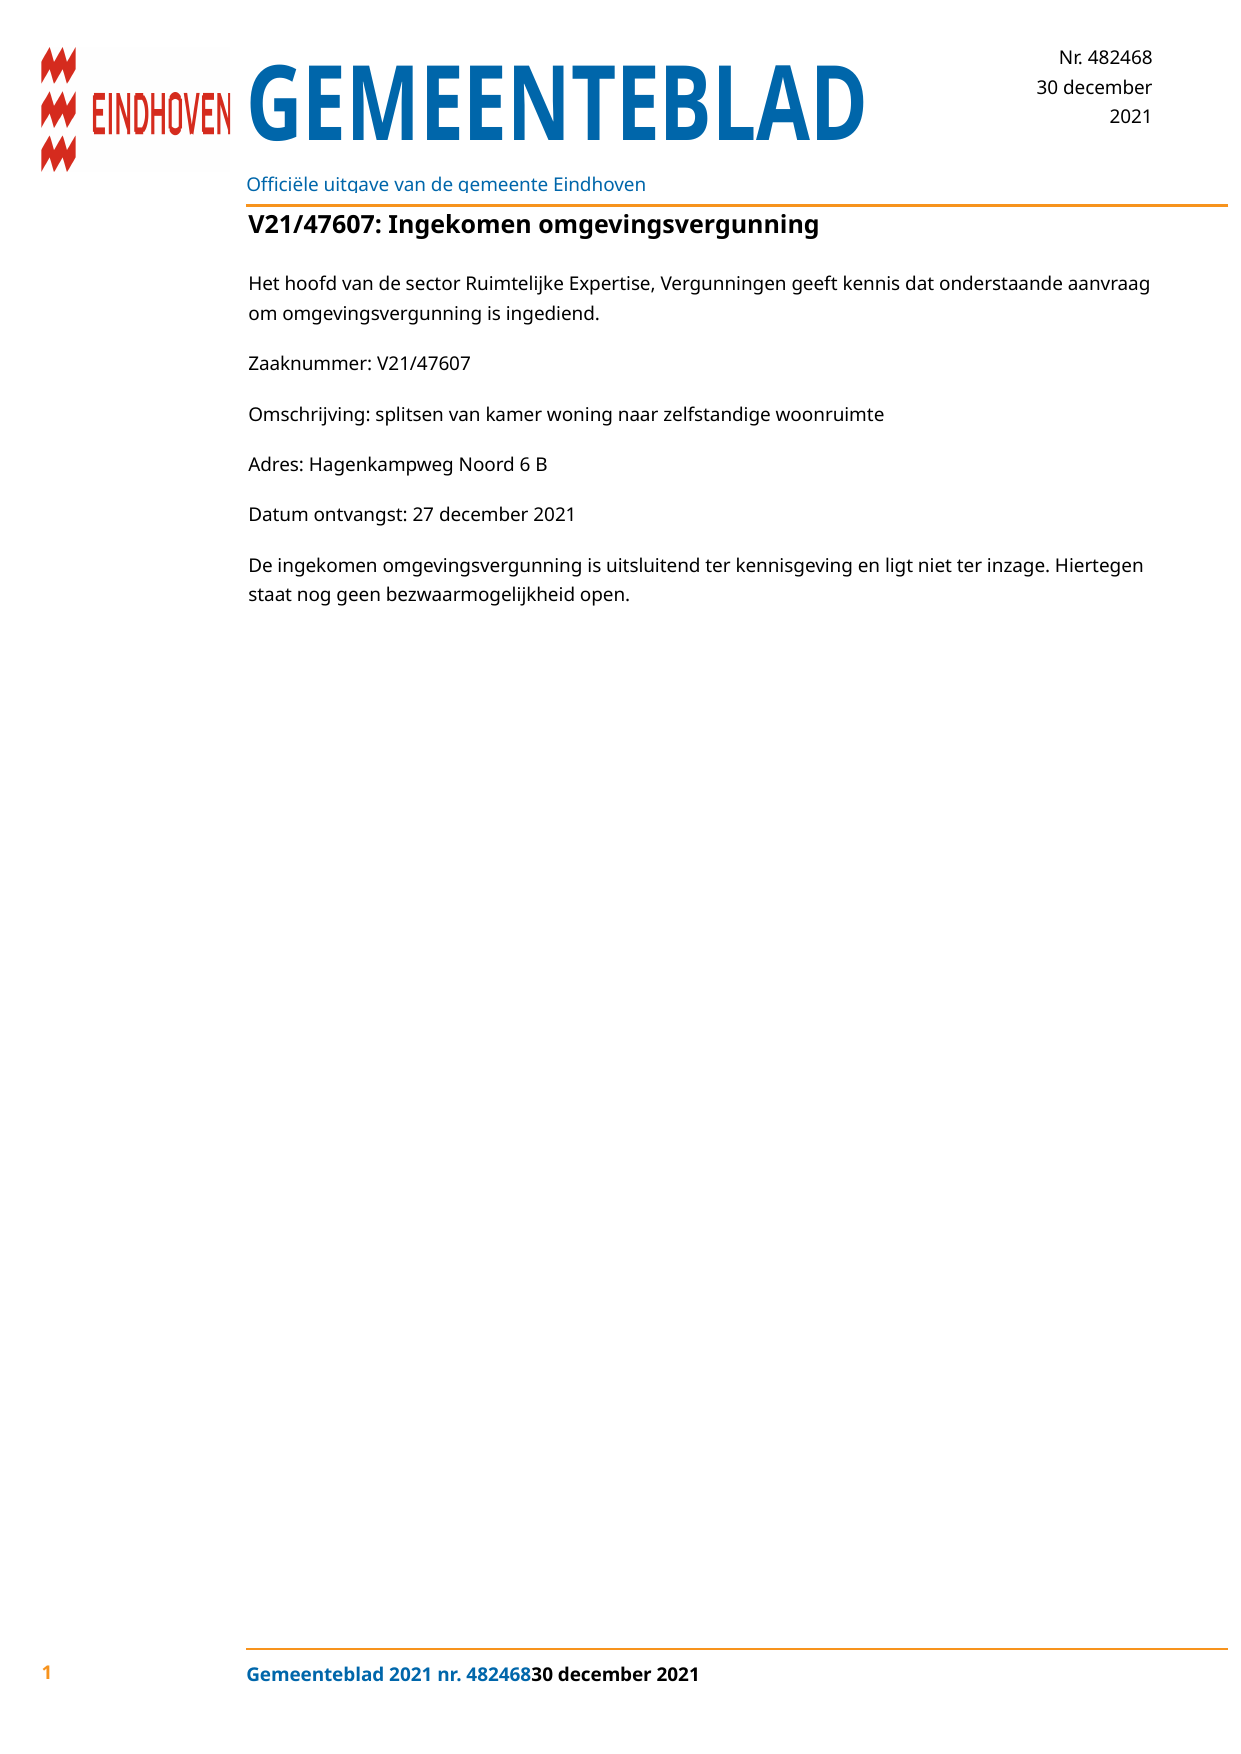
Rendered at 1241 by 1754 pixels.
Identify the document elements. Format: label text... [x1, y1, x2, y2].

text Adres: Hagenkampweg Noord 6 B [248, 451, 1152, 477]
text V21/47607: Ingekomen omgevingsvergunning [248, 207, 1152, 241]
text De ingekomen omgevingsvergunning is uitsluitend ter kennisgeving en ligt niet ter inzage. Hiertegen staat nog geen bezwaarmogelijkheid open. [248, 552, 1152, 607]
text Datum ontvangst: 27 december 2021 [248, 502, 1152, 527]
picture [41, 47, 231, 172]
text Zaaknummer: V21/47607 [248, 350, 1152, 376]
text Het hoofd van de sector Ruimtelijke Expertise, Vergunningen geeft kennis dat onderstaande aanvraag om omgevingsvergunning is ingediend. [248, 270, 1152, 326]
text Omschrijving: splitsen van kamer woning naar zelfstandige woonruimte [248, 401, 1152, 426]
